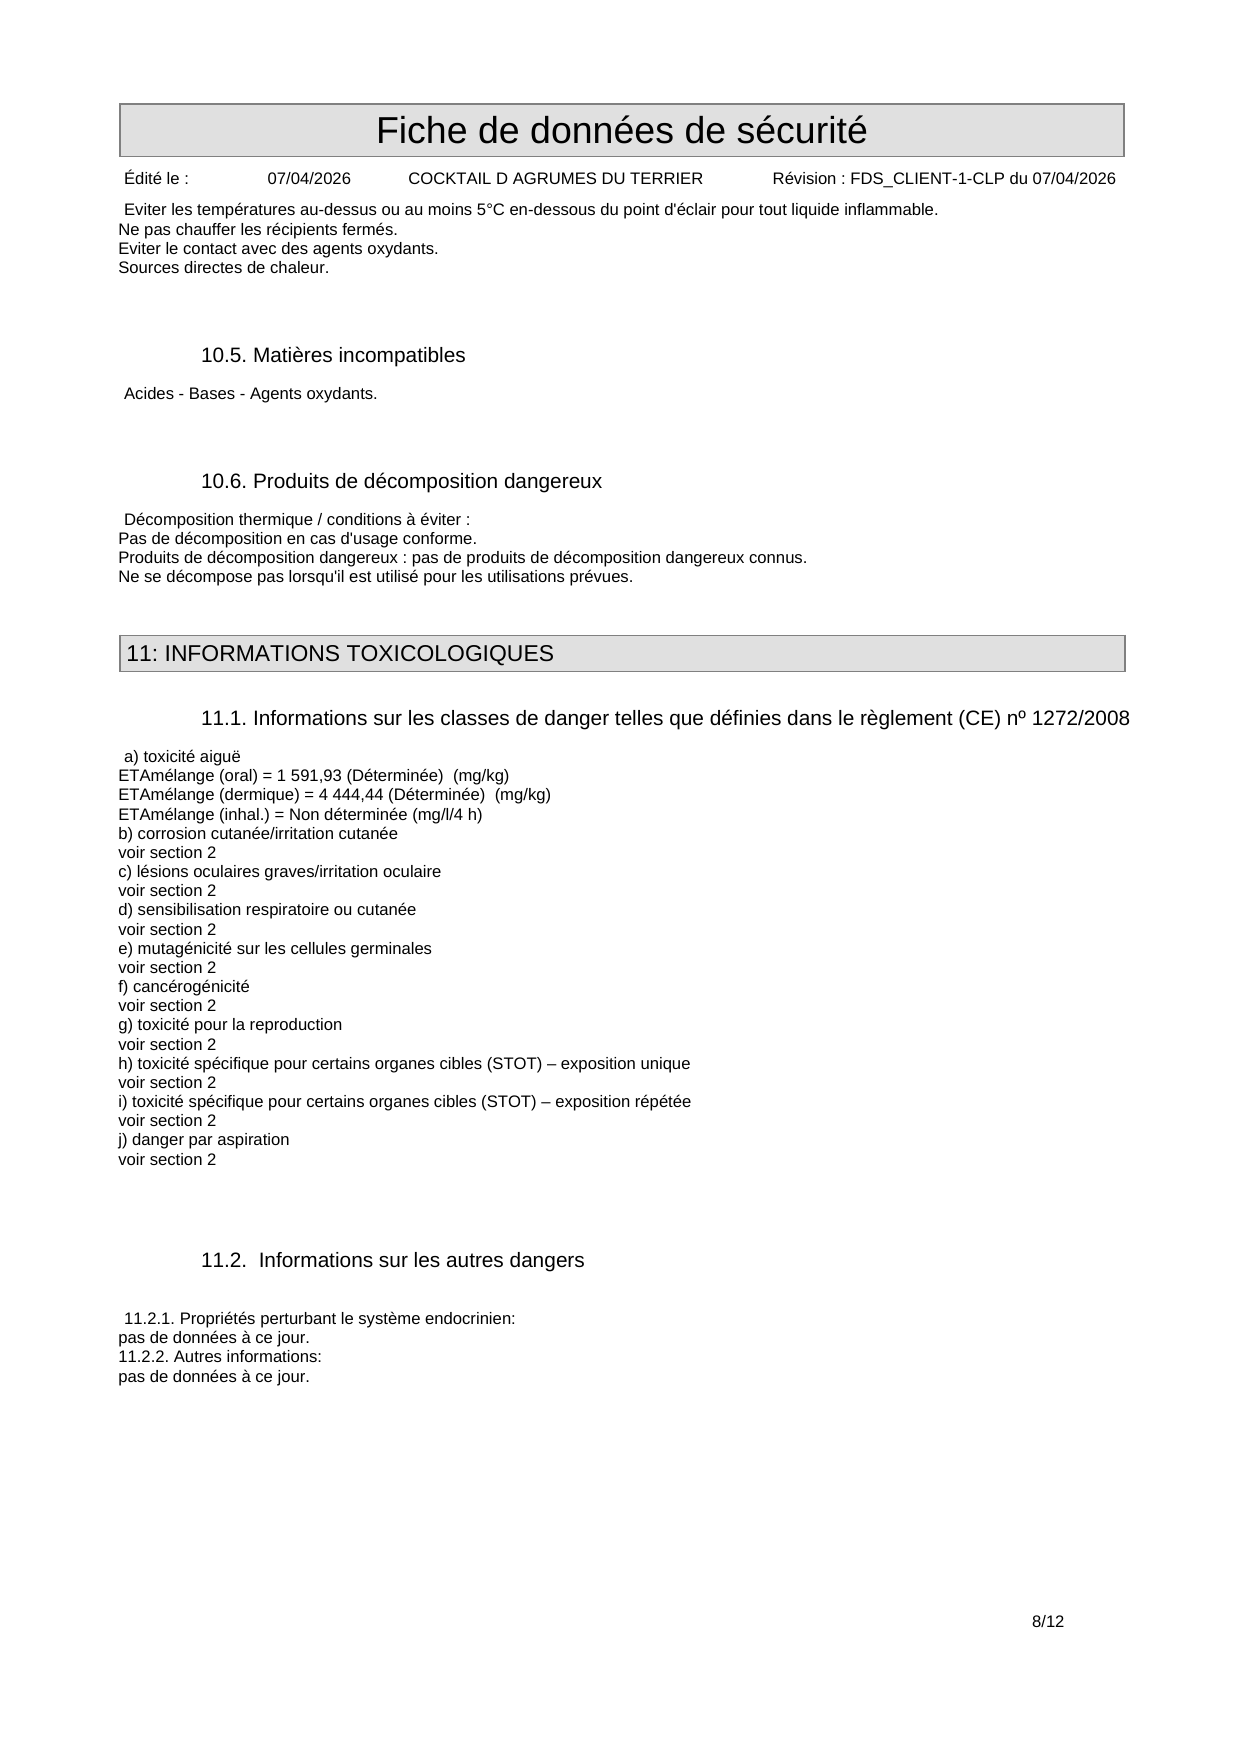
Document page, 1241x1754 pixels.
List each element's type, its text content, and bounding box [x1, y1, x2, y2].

text Produits de décomposition dangereux : pas de produits de décomposition dangereux connus. [118, 548, 1122, 567]
text ETAmélange (dermique) = 4 444,44 (Déterminée) (mg/kg) [118, 785, 1122, 804]
text 11.2.1. Propriétés perturbant le système endocrinien: [118, 1309, 1122, 1328]
table_header 11: INFORMATIONS TOXICOLOGIQUES [121, 636, 1124, 671]
text voir section 2 [118, 843, 1122, 862]
text ETAmélange (inhal.) = Non déterminée (mg/l/4 h) [118, 804, 1122, 823]
table_header 11.1. Informations sur les classes de danger telles que définies dans le règlement (CE) nº 1272/2008 [195, 700, 1199, 735]
text e) mutagénicité sur les cellules germinales [118, 938, 1122, 958]
text i) toxicité spécifique pour certains organes cibles (STOT) – exposition répétée [118, 1092, 1122, 1111]
text f) cancérogénicité [118, 977, 1122, 996]
text voir section 2 [118, 1034, 1122, 1053]
text Eviter le contact avec des agents oxydants. [118, 238, 1122, 258]
table_header 10.6. Produits de décomposition dangereux [195, 463, 1199, 498]
text voir section 2 [118, 996, 1122, 1015]
text voir section 2 [118, 881, 1122, 900]
text j) danger par aspiration [118, 1130, 1122, 1149]
text Eviter les températures au-dessus ou au moins 5°C en-dessous du point d'éclair pour tout liquide inflammable. [118, 200, 1122, 219]
text voir section 2 [118, 919, 1122, 938]
text Acides - Bases - Agents oxydants. [118, 384, 1122, 403]
text voir section 2 [118, 958, 1122, 977]
text ETAmélange (oral) = 1 591,93 (Déterminée) (mg/kg) [118, 766, 1122, 785]
table_header Fiche de données de sécurité [121, 105, 1123, 156]
text a) toxicité aiguë [118, 747, 1122, 766]
table_header 11.2. Informations sur les autres dangers [195, 1243, 1199, 1278]
text h) toxicité spécifique pour certains organes cibles (STOT) – exposition unique [118, 1053, 1122, 1073]
text Décomposition thermique / conditions à éviter : [118, 510, 1122, 529]
text voir section 2 [118, 1149, 1122, 1168]
text voir section 2 [118, 1111, 1122, 1130]
text voir section 2 [118, 1073, 1122, 1092]
text pas de données à ce jour. [118, 1328, 1122, 1347]
text d) sensibilisation respiratoire ou cutanée [118, 900, 1122, 919]
text Ne pas chauffer les récipients fermés. [118, 219, 1122, 238]
text pas de données à ce jour. [118, 1366, 1122, 1386]
text 11.2.2. Autres informations: [118, 1347, 1122, 1366]
text Pas de décomposition en cas d'usage conforme. [118, 529, 1122, 548]
text Ne se décompose pas lorsqu'il est utilisé pour les utilisations prévues. [118, 567, 1122, 586]
table_header 10.5. Matières incompatibles [195, 337, 1199, 372]
text g) toxicité pour la reproduction [118, 1015, 1122, 1034]
text Sources directes de chaleur. [118, 258, 1122, 277]
text b) corrosion cutanée/irritation cutanée [118, 823, 1122, 843]
text c) lésions oculaires graves/irritation oculaire [118, 862, 1122, 881]
text Édité le : 07/04/2026 COCKTAIL D AGRUMES DU TERRIER Révision : FDS_CLIENT-1-CLP du 07/04/2026 [118, 169, 1122, 188]
text 8/12 [118, 1612, 1122, 1631]
